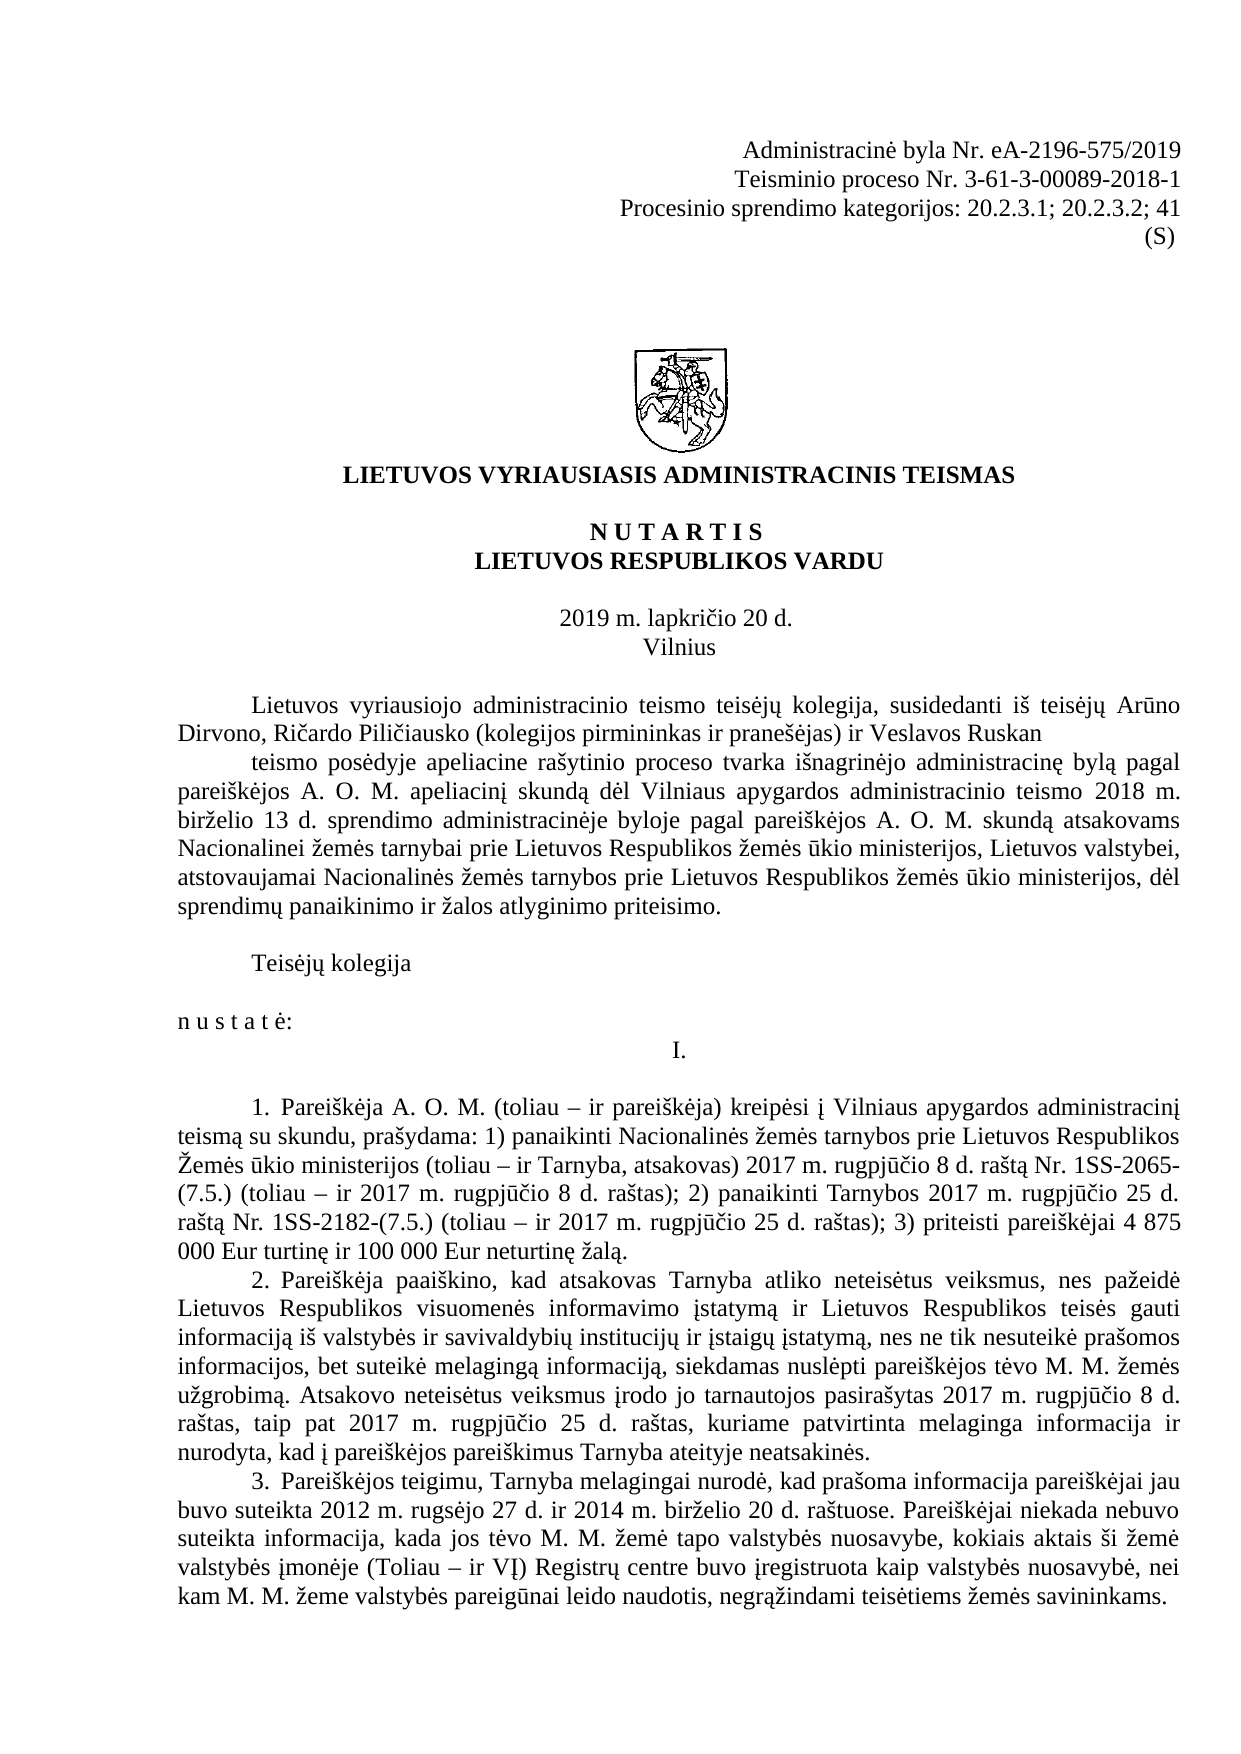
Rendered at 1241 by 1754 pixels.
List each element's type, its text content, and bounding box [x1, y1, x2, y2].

text Administracinė byla Nr. eA-2196-575/2019 [177, 135, 1181, 164]
text I. [177, 1035, 1181, 1063]
text 2019 m. lapkričio 20 d. [177, 603, 1181, 632]
text Vilnius [177, 632, 1181, 661]
text LIETUVOS VYRIAUSIASIS ADMINISTRACINIS TEISMAS [177, 460, 1181, 488]
text Teisėjų kolegija [177, 948, 1181, 977]
text teismo posėdyje apeliacine rašytinio proceso tvarka išnagrinėjo administracinę bylą pagal pareiškėjos A. O. M. apeliacinį skundą dėl Vilniaus apygardos administracinio teismo 2018 m. birželio 13 d. sprendimo administracinėje byloje pagal pareiškėjos A. O. M. skundą atsakovams Nacionalinei žemės tarnybai prie Lietuvos Respublikos žemės ūkio ministerijos, Lietuvos valstybei, atstovaujamai Nacionalinės žemės tarnybos prie Lietuvos Respublikos žemės ūkio ministerijos, dėl sprendimų panaikinimo ir žalos atlyginimo priteisimo. [177, 747, 1181, 920]
text (S) [177, 221, 1181, 250]
text 2. Pareiškėja paaiškino, kad atsakovas Tarnyba atliko neteisėtus veiksmus, nes pažeidė Lietuvos Respublikos visuomenės informavimo įstatymą ir Lietuvos Respublikos teisės gauti informaciją iš valstybės ir savivaldybių institucijų ir įstaigų įstatymą, nes ne tik nesuteikė prašomos informacijos, bet suteikė melagingą informaciją, siekdamas nuslėpti pareiškėjos tėvo M. M. žemės užgrobimą. Atsakovo neteisėtus veiksmus įrodo jo tarnautojos pasirašytas 2017 m. rugpjūčio 8 d. raštas, taip pat 2017 m. rugpjūčio 25 d. raštas, kuriame patvirtinta melaginga informacija ir nurodyta, kad į pareiškėjos pareiškimus Tarnyba ateityje neatsakinės. [177, 1265, 1181, 1466]
text 3. Pareiškėjos teigimu, Tarnyba melagingai nurodė, kad prašoma informacija pareiškėjai jau buvo suteikta 2012 m. rugsėjo 27 d. ir 2014 m. birželio 20 d. raštuose. Pareiškėjai niekada nebuvo suteikta informacija, kada jos tėvo M. M. žemė tapo valstybės nuosavybe, kokiais aktais ši žemė valstybės įmonėje (Toliau – ir VĮ) Registrų centre buvo įregistruota kaip valstybės nuosavybė, nei kam M. M. žeme valstybės pareigūnai leido naudotis, negrąžindami teisėtiems žemės savininkams. [177, 1466, 1181, 1610]
text LIETUVOS RESPUBLIKOS VARDU [177, 546, 1181, 575]
text 1. Pareiškėja A. O. M. (toliau – ir pareiškėja) kreipėsi į Vilniaus apygardos administracinį teismą su skundu, prašydama: 1) panaikinti Nacionalinės žemės tarnybos prie Lietuvos Respublikos Žemės ūkio ministerijos (toliau – ir Tarnyba, atsakovas) 2017 m. rugpjūčio 8 d. raštą Nr. 1SS-2065-(7.5.) (toliau – ir 2017 m. rugpjūčio 8 d. raštas); 2) panaikinti Tarnybos 2017 m. rugpjūčio 25 d. raštą Nr. 1SS-2182-(7.5.) (toliau – ir 2017 m. rugpjūčio 25 d. raštas); 3) priteisti pareiškėjai 4 875 000 Eur turtinę ir 100 000 Eur neturtinę žalą. [177, 1092, 1181, 1265]
text Teisminio proceso Nr. 3-61-3-00089-2018-1 [177, 164, 1181, 193]
text n u s t a t ė: [177, 1006, 1181, 1035]
text Lietuvos vyriausiojo administracinio teismo teisėjų kolegija, susidedanti iš teisėjų Arūno Dirvono, Ričardo Piličiausko (kolegijos pirmininkas ir pranešėjas) ir Veslavos Ruskan [177, 690, 1181, 747]
text N U T A R T I S [177, 517, 1181, 546]
text Procesinio sprendimo kategorijos: 20.2.3.1; 20.2.3.2; 41 [177, 193, 1181, 221]
